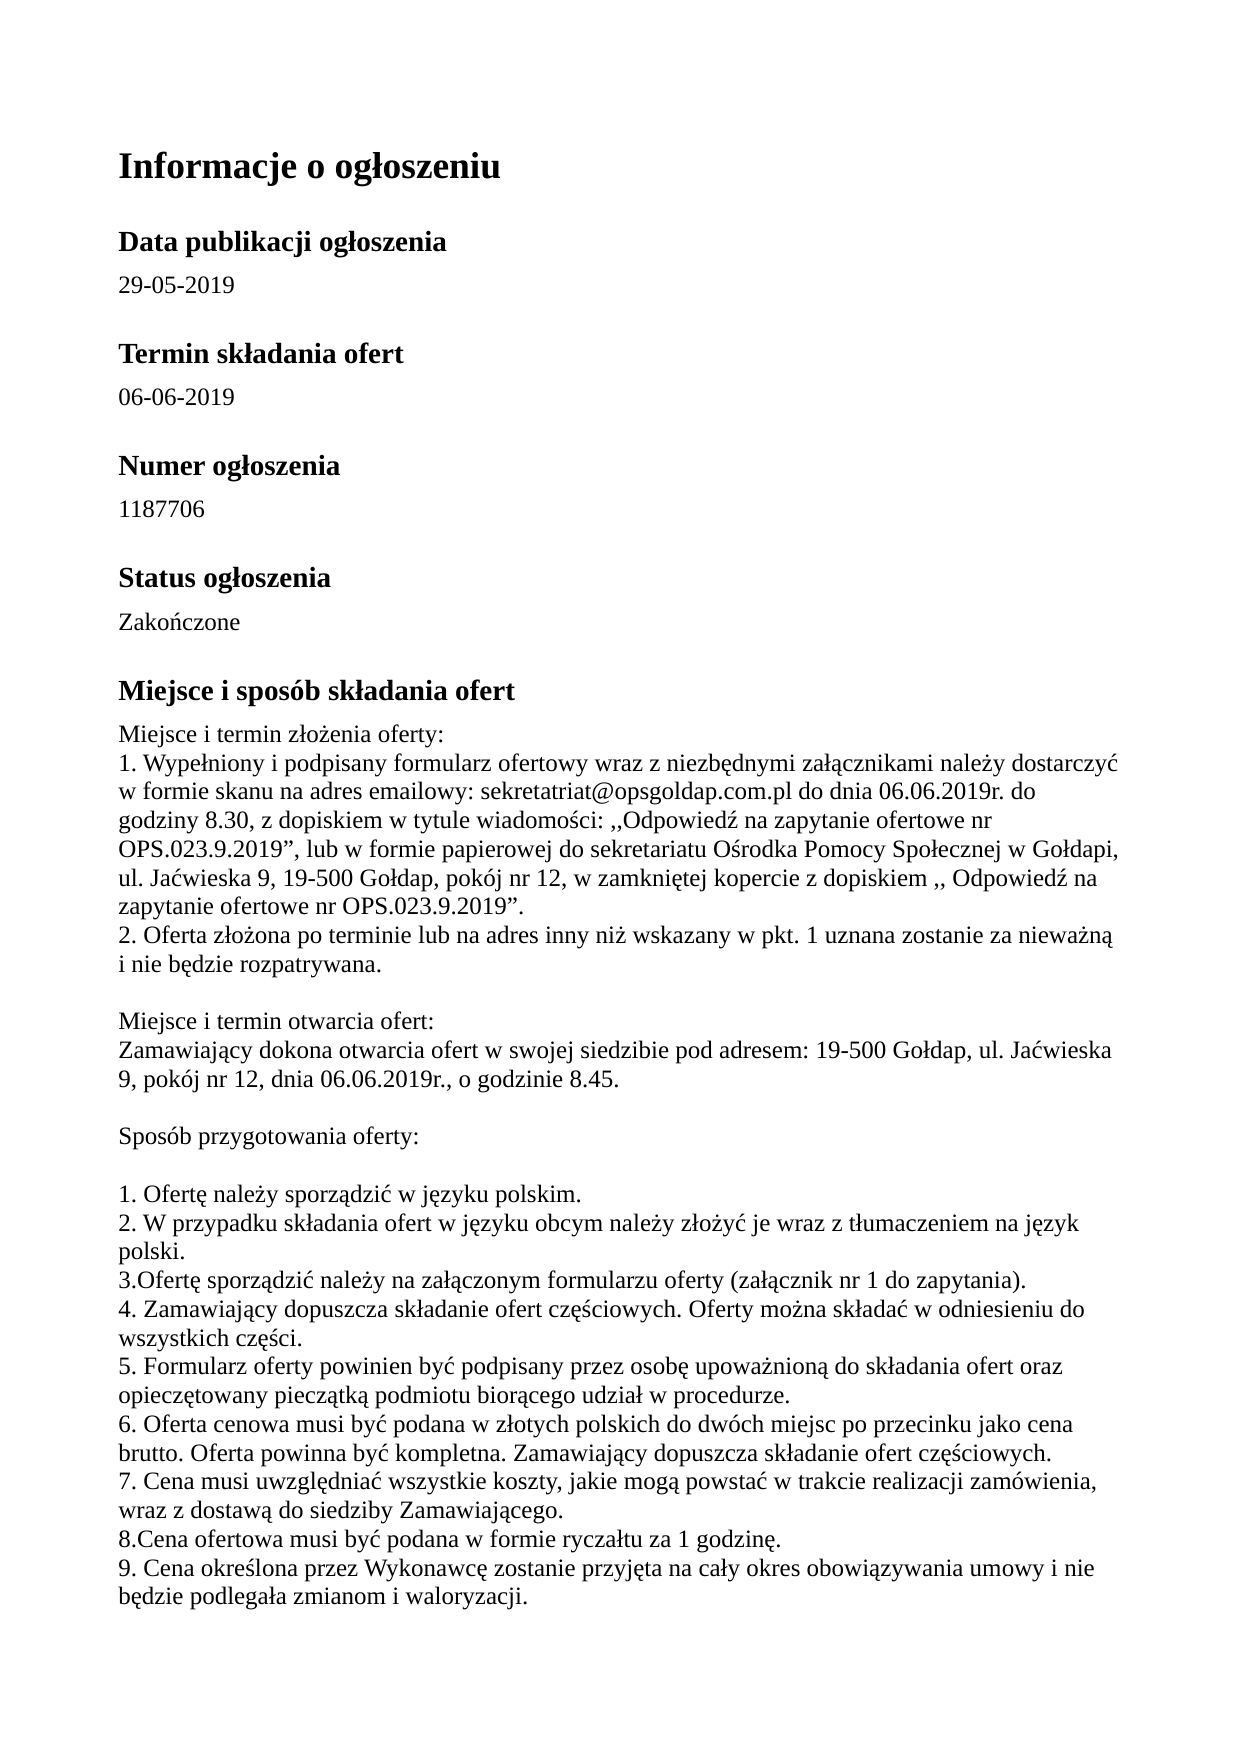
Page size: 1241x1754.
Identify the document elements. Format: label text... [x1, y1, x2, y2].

text 29-05-2019 [118, 270, 1122, 298]
text Miejsce i termin złożenia oferty: 1. Wypełniony i podpisany formularz ofertowy wraz z niezbędnymi załącznikami należy dostarczyć w formie skanu na adres emailowy: sekretatriat@opsgoldap.com.pl do dnia 06.06.2019r. do godziny 8.30, z dopiskiem w tytule wiadomości: ,,Odpowiedź na zapytanie ofertowe nr OPS.023.9.2019”, lub w formie papierowej do sekretariatu Ośrodka Pomocy Społecznej w Gołdapi, ul. Jaćwieska 9, 19-500 Gołdap, pokój nr 12, w zamkniętej kopercie z dopiskiem ,, Odpowiedź na zapytanie ofertowe nr OPS.023.9.2019”. 2. Oferta złożona po terminie lub na adres inny niż wskazany w pkt. 1 uznana zostanie za nieważną i nie będzie rozpatrywana. Miejsce i termin otwarcia ofert: Zamawiający dokona otwarcia ofert w swojej siedzibie pod adresem: 19-500 Gołdap, ul. Jaćwieska 9, pokój nr 12, dnia 06.06.2019r., o godzinie 8.45. Sposób przygotowania oferty: 1. Ofertę należy sporządzić w języku polskim. 2. W przypadku składania ofert w języku obcym należy złożyć je wraz z tłumaczeniem na język polski. 3.Ofertę sporządzić należy na załączonym formularzu oferty (załącznik nr 1 do zapytania). 4. Zamawiający dopuszcza składanie ofert częściowych. Oferty można składać w odniesieniu do wszystkich części. 5. Formularz oferty powinien być podpisany przez osobę upoważnioną do składania ofert oraz opieczętowany pieczątką podmiotu biorącego udział w procedurze. 6. Oferta cenowa musi być podana w złotych polskich do dwóch miejsc po przecinku jako cena brutto. Oferta powinna być kompletna. Zamawiający dopuszcza składanie ofert częściowych. 7. Cena musi uwzględniać wszystkie koszty, jakie mogą powstać w trakcie realizacji zamówienia, wraz z dostawą do siedziby Zamawiającego. 8.Cena ofertowa musi być podana w formie ryczałtu za 1 godzinę. 9. Cena określona przez Wykonawcę zostanie przyjęta na cały okres obowiązywania umowy i nie będzie podlegała zmianom i waloryzacji. [118, 719, 1122, 1610]
text Zakończone [118, 607, 1122, 635]
subtitle Miejsce i sposób składania ofert [118, 673, 1122, 706]
text 06-06-2019 [118, 382, 1122, 411]
subtitle Numer ogłoszenia [118, 448, 1122, 482]
subtitle Termin składania ofert [118, 336, 1122, 369]
text 1187706 [118, 494, 1122, 523]
subtitle Status ogłoszenia [118, 561, 1122, 594]
subtitle Data publikacji ogłoszenia [118, 224, 1122, 257]
subtitle Informacje o ogłoszeniu [118, 143, 1122, 186]
